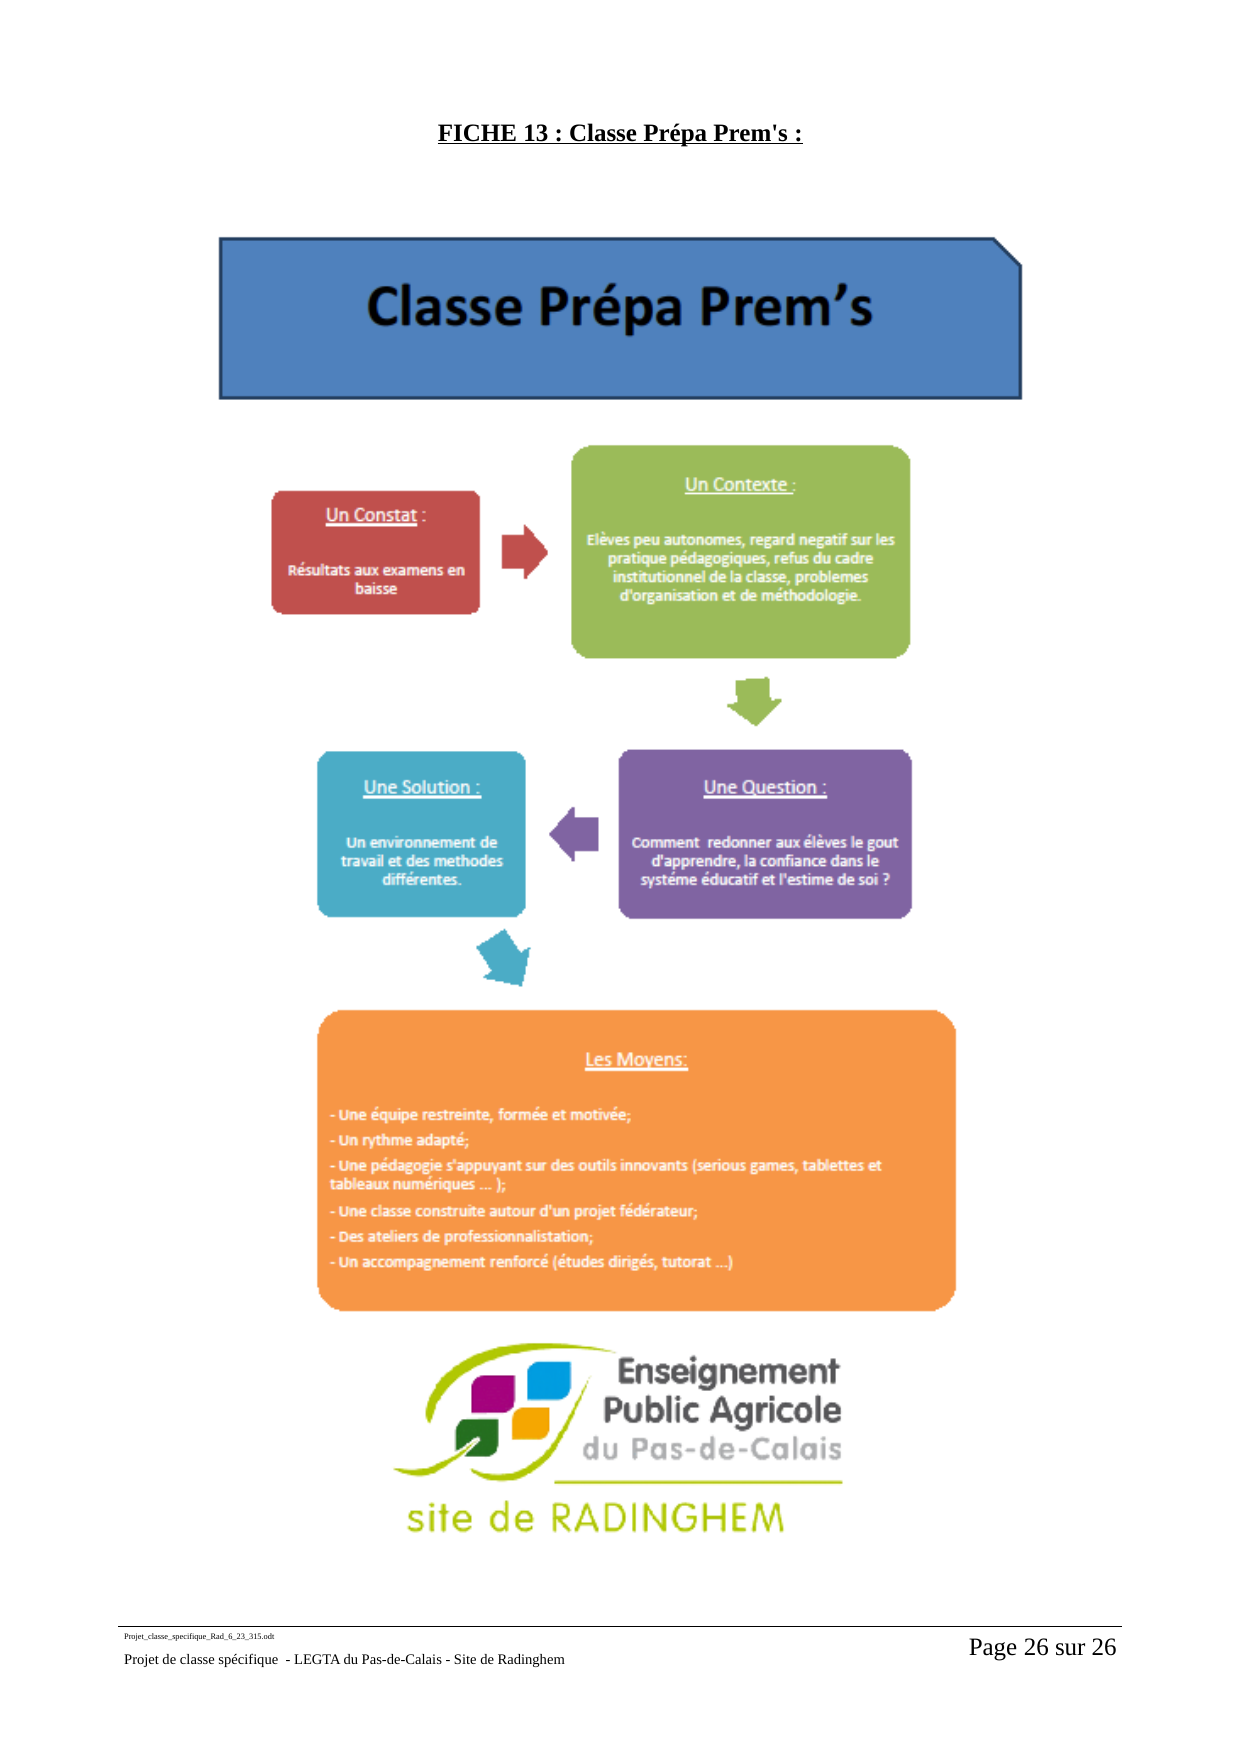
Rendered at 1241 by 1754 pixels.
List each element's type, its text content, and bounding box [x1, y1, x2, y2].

picture [117, 175, 1124, 1599]
text FICHE 13 : Classe Prépa Prem's : [118, 118, 1122, 147]
